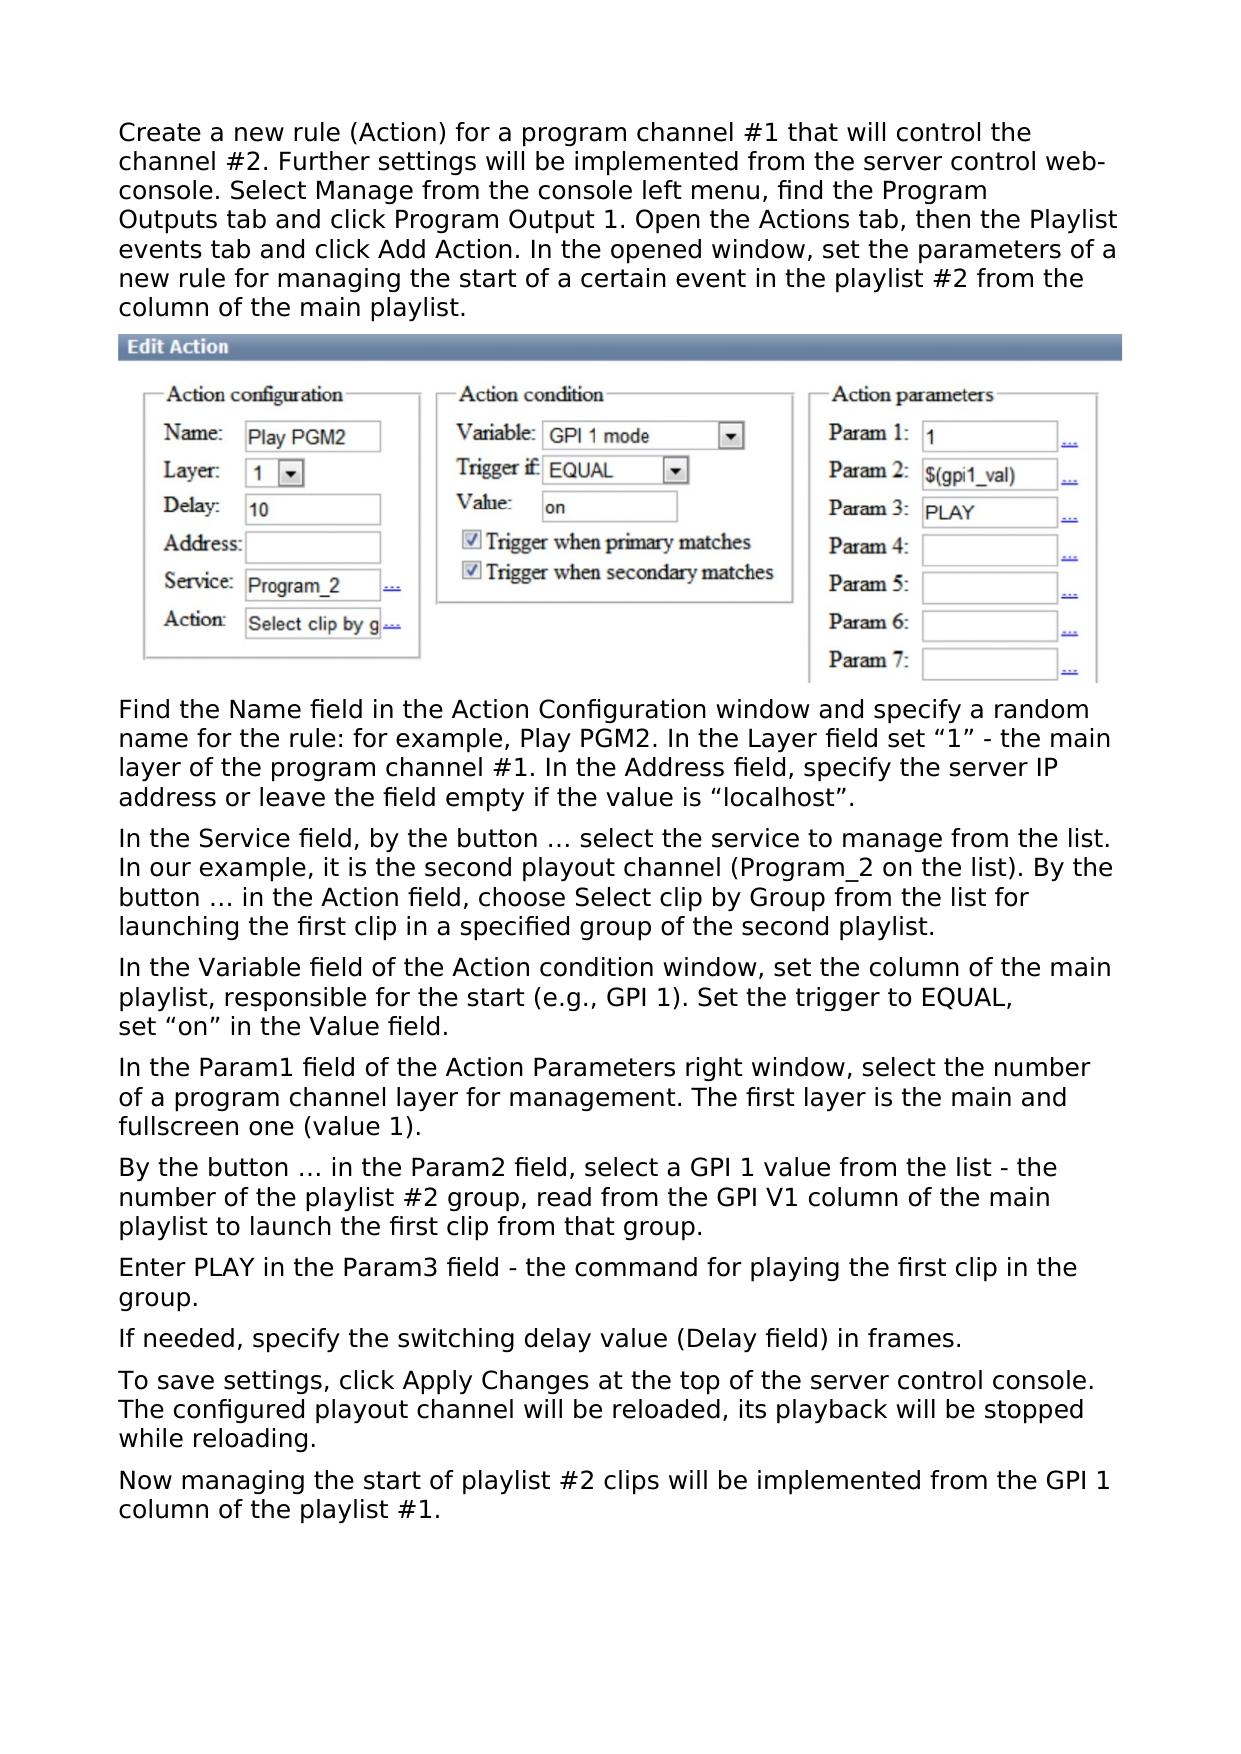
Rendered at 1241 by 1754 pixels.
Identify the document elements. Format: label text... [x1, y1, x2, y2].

text If needed, specify the switching delay value (Delay field) in frames. [118, 1324, 1122, 1354]
text In the Service field, by the button … select the service to manage from the list. In our example, it is the second playout channel (Program_2 on the list). By the button … in the Action field, choose Select clip by Group from the list for launching the first clip in a specified group of the second playlist. [118, 824, 1122, 941]
text In the Variable field of the Action condition window, set the column of the main playlist, responsible for the start (e.g., GPI 1). Set the trigger to EQUAL, set “on” in the Value field. [118, 954, 1122, 1041]
text Find the Name field in the Action Configuration window and specify a random name for the rule: for example, Play PGM2. In the Layer field set “1” - the main layer of the program channel #1. In the Address field, specify the server IP address or leave the field empty if the value is “localhost”. [118, 695, 1122, 812]
text Create a new rule (Action) for a program channel #1 that will control the channel #2. Further settings will be implemented from the server control web-console. Select Manage from the console left menu, find the Program Outputs tab and click Program Output 1. Open the Actions tab, then the Playlist events tab and click Add Action. In the opened window, set the parameters of a new rule for managing the start of a certain event in the playlist #2 from the column of the main playlist. [118, 118, 1122, 322]
text Now managing the start of playlist #2 clips will be implemented from the GPI 1 column of the playlist #1. [118, 1466, 1122, 1524]
text To save settings, click Apply Changes at the top of the server control console. The configured playout channel will be reloaded, its playback will be stopped while reloading. [118, 1366, 1122, 1454]
text By the button … in the Param2 field, select a GPI 1 value from the list - the number of the playlist #2 group, read from the GPI V1 column of the main playlist to launch the first clip from that group. [118, 1154, 1122, 1241]
text Enter PLAY in the Param3 field - the command for playing the first clip in the group. [118, 1254, 1122, 1312]
text In the Param1 field of the Action Parameters right window, select the number of a program channel layer for management. The first layer is the main and fullscreen one (value 1). [118, 1054, 1122, 1141]
picture [118, 334, 1123, 683]
